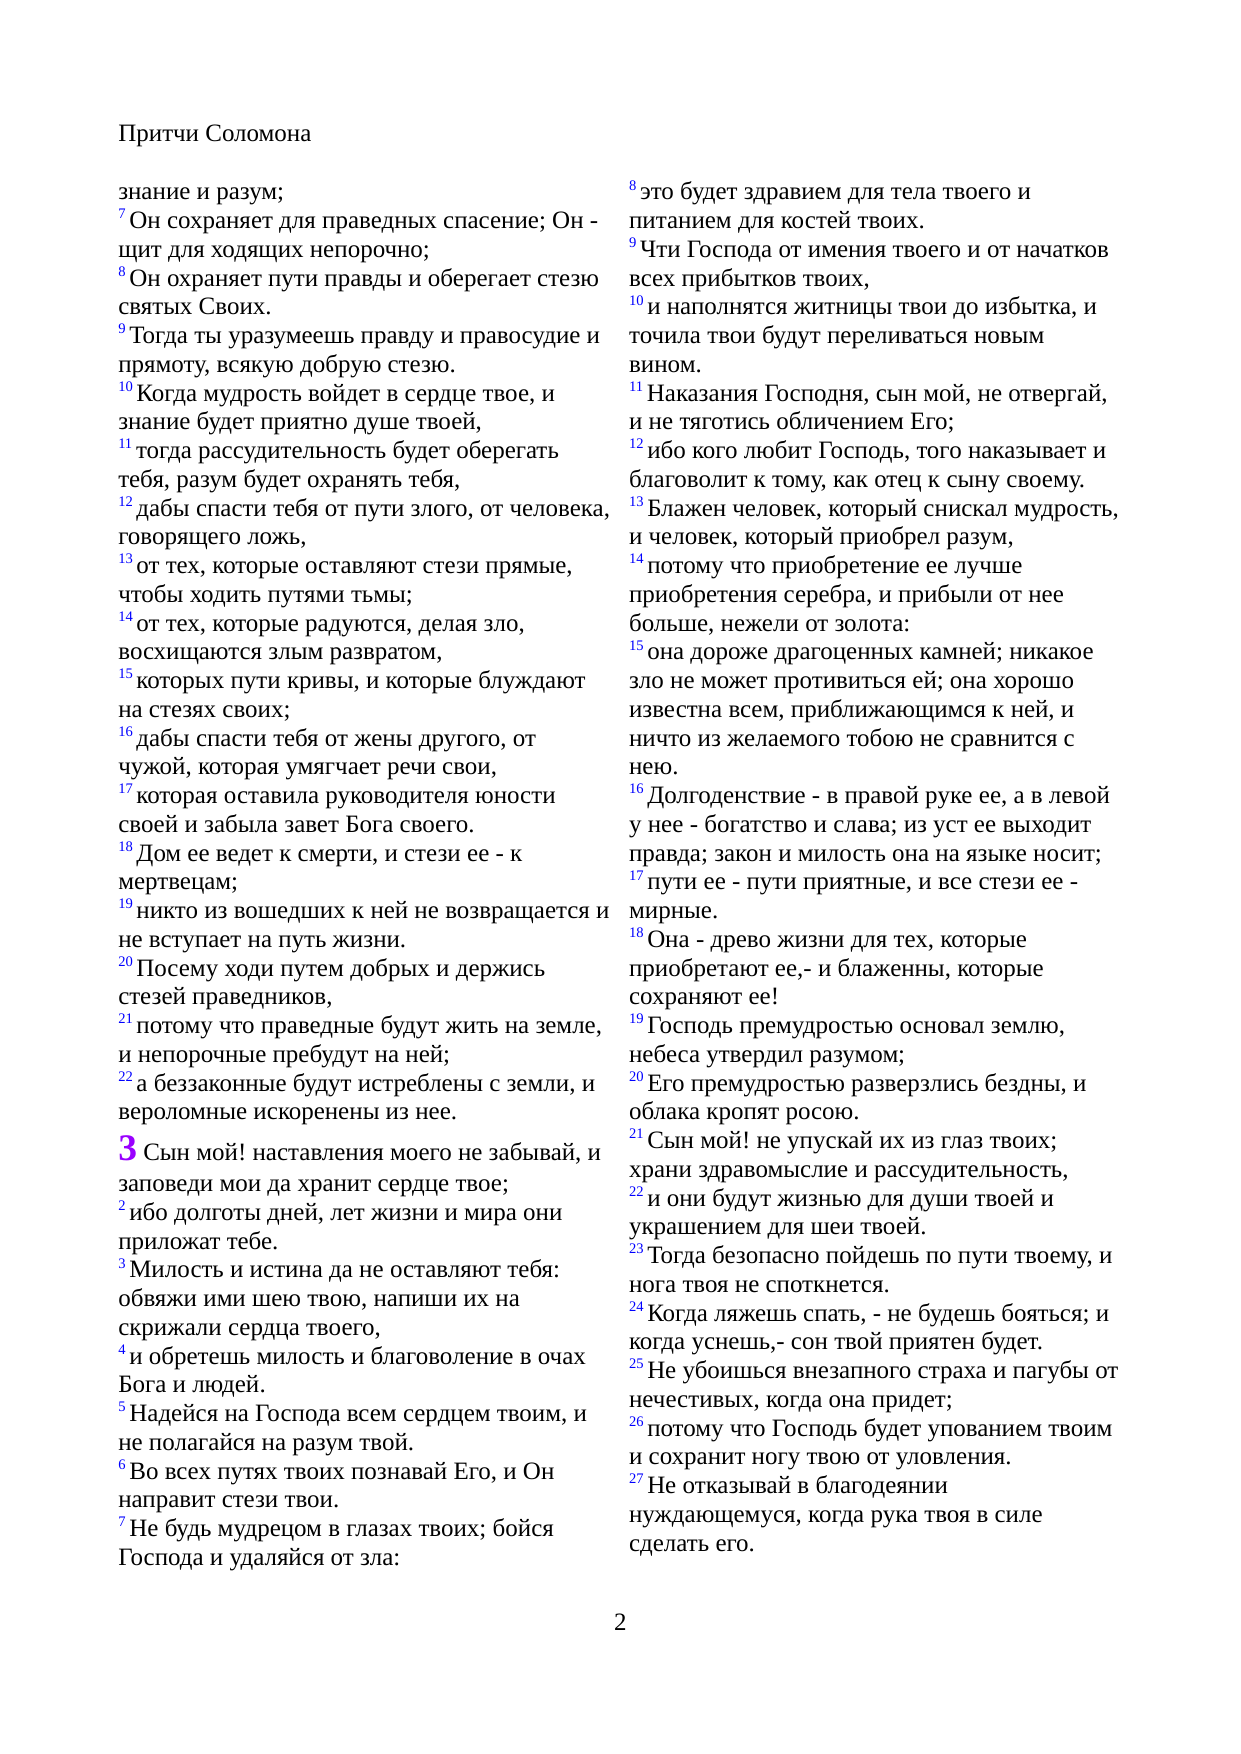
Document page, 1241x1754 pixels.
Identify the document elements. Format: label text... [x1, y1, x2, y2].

text 3 Сын мой! наставления моего не забывай, и заповеди мои да хранит сердце твое; [118, 1125, 611, 1197]
text 4 и обретешь милость и благоволение в очах Бога и людей. [118, 1341, 611, 1398]
text 14 от тех, которые радуются, делая зло, восхищаются злым развратом, [118, 608, 611, 665]
text 5 Надейся на Господа всем сердцем твоим, и не полагайся на разум твой. [118, 1398, 611, 1456]
text 7 Он сохраняет для праведных спасение; Он - щит для ходящих непорочно; [118, 205, 611, 263]
text 22 а беззаконные будут истреблены с земли, и вероломные искоренены из нее. [118, 1068, 611, 1125]
text 11 Наказания Господня, сын мой, не отвергай, и не тяготись обличением Его; [629, 378, 1122, 435]
text 7 Не будь мудрецом в глазах твоих; бойся Господа и удаляйся от зла: [118, 1513, 611, 1571]
text 8 это будет здравием для тела твоего и питанием для костей твоих. [629, 176, 1122, 234]
text 6 Во всех путях твоих познавай Его, и Он направит стези твои. [118, 1456, 611, 1513]
text 16 Долгоденствие - в правой руке ее, а в левой у нее - богатство и слава; из уст ее выходит правда; закон и милость она на языке носит; [629, 780, 1122, 866]
text 3 Милость и истина да не оставляют тебя: обвяжи ими шею твою, напиши их на скрижали сердца твоего, [118, 1254, 611, 1341]
text 19 никто из вошедших к ней не возвращается и не вступает на путь жизни. [118, 895, 611, 953]
text 27 Не отказывай в благодеянии нуждающемуся, когда рука твоя в силе сделать его. [629, 1470, 1122, 1556]
text 12 ибо кого любит Господь, того наказывает и благоволит к тому, как отец к сыну своему. [629, 435, 1122, 493]
text 9 Чти Господа от имения твоего и от начатков всех прибытков твоих, [629, 234, 1122, 291]
text 10 и наполнятся житницы твои до избытка, и точила твои будут переливаться новым вином. [629, 291, 1122, 378]
text 26 потому что Господь будет упованием твоим и сохранит ногу твою от уловления. [629, 1413, 1122, 1470]
text 23 Тогда безопасно пойдешь по пути твоему, и нога твоя не споткнется. [629, 1240, 1122, 1298]
text 13 от тех, которые оставляют стези прямые, чтобы ходить путями тьмы; [118, 550, 611, 608]
text 17 пути ее - пути приятные, и все стези ее - мирные. [629, 866, 1122, 924]
text 22 и они будут жизнью для души твоей и украшением для шеи твоей. [629, 1183, 1122, 1240]
text 18 Она - древо жизни для тех, которые приобретают ее,- и блаженны, которые сохраняют ее! [629, 924, 1122, 1010]
text 18 Дом ее ведет к смерти, и стези ее - к мертвецам; [118, 838, 611, 895]
text 15 она дороже драгоценных камней; никакое зло не может противиться ей; она хорошо известна всем, приближающимся к ней, и ничто из желаемого тобою не сравнится с нею. [629, 636, 1122, 780]
text 12 дабы спасти тебя от пути злого, от человека, говорящего ложь, [118, 493, 611, 550]
text 19 Господь премудростью основал землю, небеса утвердил разумом; [629, 1010, 1122, 1068]
text 16 дабы спасти тебя от жены другого, от чужой, которая умягчает речи свои, [118, 723, 611, 780]
text 11 тогда рассудительность будет оберегать тебя, разум будет охранять тебя, [118, 435, 611, 493]
text 13 Блажен человек, который снискал мудрость, и человек, который приобрел разум, [629, 493, 1122, 550]
text 20 Его премудростью разверзлись бездны, и облака кропят росою. [629, 1068, 1122, 1125]
text - знание и разум; [118, 176, 611, 205]
text 9 Тогда ты уразумеешь правду и правосудие и прямоту, всякую добрую стезю. [118, 320, 611, 378]
text 24 Когда ляжешь спать, - не будешь бояться; и когда уснешь,- сон твой приятен будет. [629, 1298, 1122, 1355]
text 14 потому что приобретение ее лучше приобретения серебра, и прибыли от нее больше, нежели от золота: [629, 550, 1122, 636]
text 10 Когда мудрость войдет в сердце твое, и знание будет приятно душе твоей, [118, 378, 611, 435]
text 21 потому что праведные будут жить на земле, и непорочные пребудут на ней; [118, 1010, 611, 1068]
text 20 Посему ходи путем добрых и держись стезей праведников, [118, 953, 611, 1010]
text 8 Он охраняет пути правды и оберегает стезю святых Своих. [118, 263, 611, 320]
text 17 которая оставила руководителя юности своей и забыла завет Бога своего. [118, 780, 611, 838]
text 2 ибо долготы дней, лет жизни и мира они приложат тебе. [118, 1197, 611, 1254]
text 21 Сын мой! не упускай их из глаз твоих; храни здравомыслие и рассудительность, [629, 1125, 1122, 1183]
text 15 которых пути кривы, и которые блуждают на стезях своих; [118, 665, 611, 723]
text 25 Не убоишься внезапного страха и пагубы от нечестивых, когда она придет; [629, 1355, 1122, 1413]
